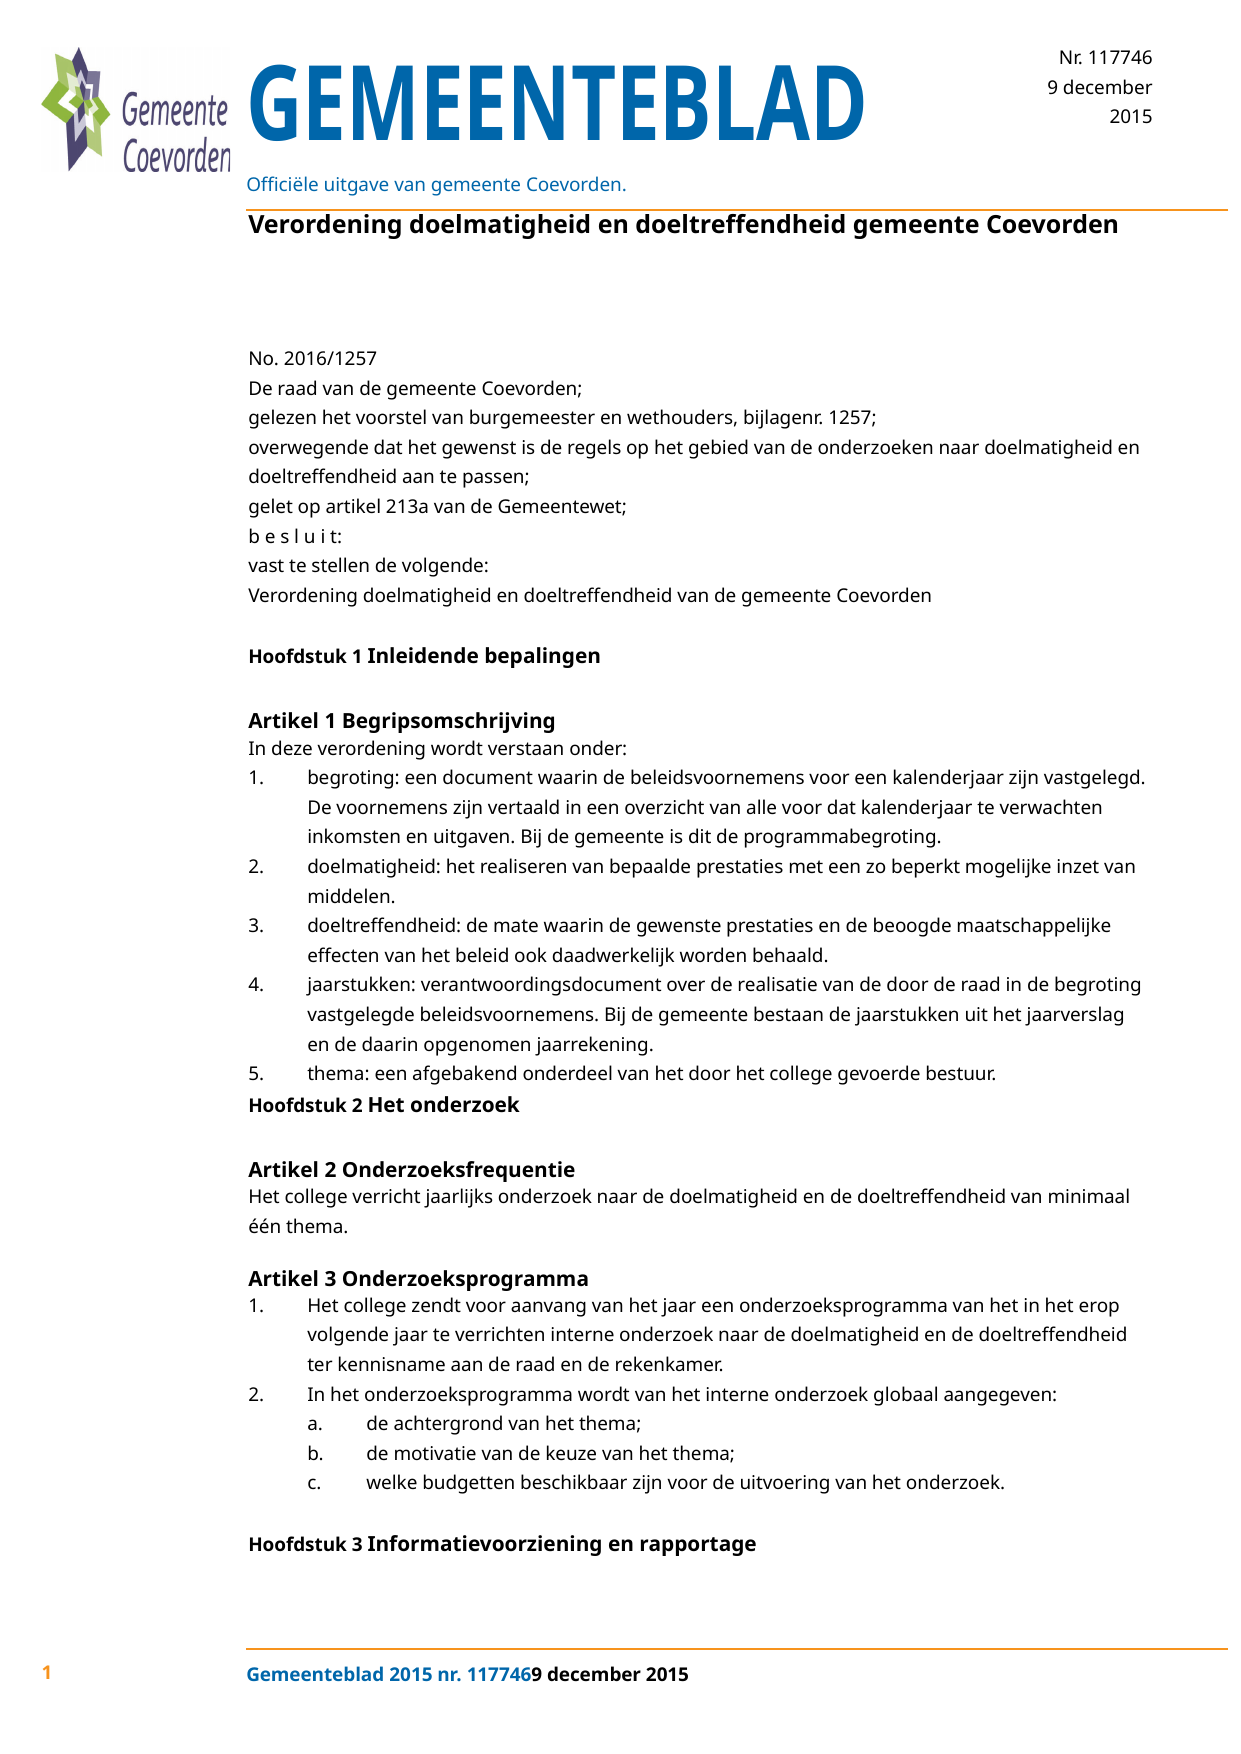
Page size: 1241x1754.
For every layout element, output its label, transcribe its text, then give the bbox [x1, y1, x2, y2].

text overwegende dat het gewenst is de regels op het gebied van de onderzoeken naar doelmatigheid en doeltreffendheid aan te passen; [248, 434, 1152, 489]
text Hoofdstuk 1 Inleidende bepalingen [248, 641, 1152, 669]
list welke budgetten beschikbaar zijn voor de uitvoering van het onderzoek. [307, 1469, 1152, 1495]
text No. 2016/1257 [248, 345, 1152, 371]
list doeltreffendheid: de mate waarin de gewenste prestaties en de beoogde maatschappelijke effecten van het beleid ook daadwerkelijk worden behaald. [248, 912, 1152, 968]
text De raad van de gemeente Coevorden; [248, 375, 1152, 401]
list In het onderzoeksprogramma wordt van het interne onderzoek globaal aangegeven: [248, 1381, 1152, 1407]
list thema: een afgebakend onderdeel van het door het college gevoerde bestuur. [248, 1060, 1152, 1086]
text Artikel 2 Onderzoeksfrequentie [248, 1155, 1152, 1184]
text Hoofdstuk 2 Het onderzoek [248, 1090, 1152, 1118]
text Hoofdstuk 3 Informatievoorziening en rapportage [248, 1529, 1152, 1557]
text b e s l u i t: [248, 523, 1152, 548]
text Verordening doelmatigheid en doeltreffendheid gemeente Coevorden [248, 211, 1152, 241]
text Het college verricht jaarlijks onderzoek naar de doelmatigheid en de doeltreffendheid van minimaal één thema. [248, 1184, 1152, 1239]
list doelmatigheid: het realiseren van bepaalde prestaties met een zo beperkt mogelijke inzet van middelen. [248, 853, 1152, 908]
text gelezen het voorstel van burgemeester en wethouders, bijlagenr. 1257; [248, 404, 1152, 430]
text Verordening doelmatigheid en doeltreffendheid van de gemeente Coevorden [248, 582, 1152, 608]
text vast te stellen de volgende: [248, 552, 1152, 578]
list de motivatie van de keuze van het thema; [307, 1440, 1152, 1466]
text gelet op artikel 213a van de Gemeentewet; [248, 493, 1152, 519]
list Het college zendt voor aanvang van het jaar een onderzoeksprogramma van het in het erop volgende jaar te verrichten interne onderzoek naar de doelmatigheid en de doeltreffendheid ter kennisname aan de raad en de rekenkamer. [248, 1292, 1152, 1377]
picture [41, 47, 231, 172]
list jaarstukken: verantwoordingsdocument over de realisatie van de door de raad in de begroting vastgelegde beleidsvoornemens. Bij de gemeente bestaan de jaarstukken uit het jaarverslag en de daarin opgenomen jaarrekening. [248, 972, 1152, 1056]
text Artikel 3 Onderzoeksprogramma [248, 1264, 1152, 1292]
text Artikel 1 Begripsomschrijving [248, 706, 1152, 735]
text In deze verordening wordt verstaan onder: [248, 735, 1152, 761]
list begroting: een document waarin de beleidsvoornemens voor een kalenderjaar zijn vastgelegd. De voornemens zijn vertaald in een overzicht van alle voor dat kalenderjaar te verwachten inkomsten en uitgaven. Bij de gemeente is dit de programmabegroting. [248, 764, 1152, 849]
list de achtergrond van het thema; [307, 1410, 1152, 1436]
